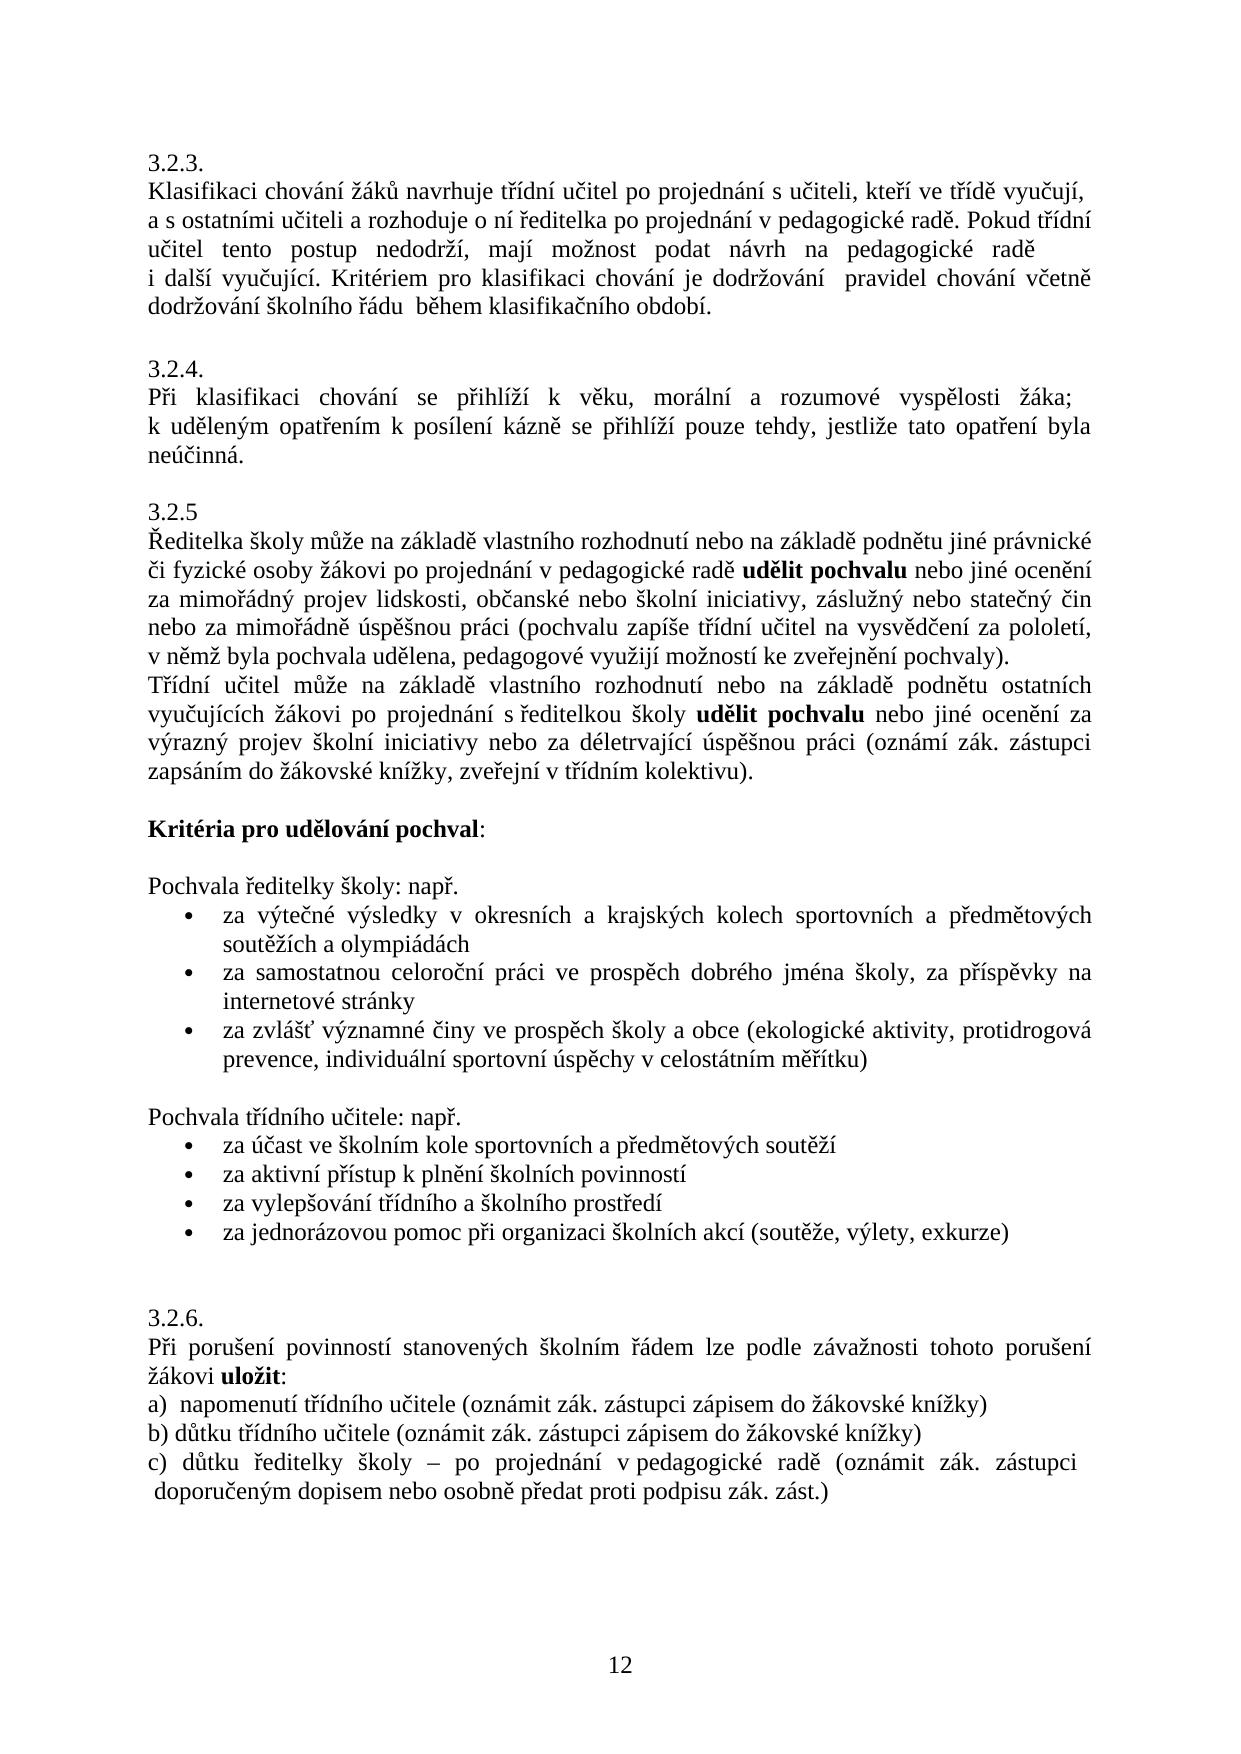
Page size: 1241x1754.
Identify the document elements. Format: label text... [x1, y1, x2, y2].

text Třídní učitel může na základě vlastního rozhodnutí nebo na základě podnětu ostatních vyučujících žákovi po projednání s ředitelkou školy udělit pochvalu nebo jiné ocenění za výrazný projev školní iniciativy nebo za déletrvající úspěšnou práci (oznámí zák. zástupci zapsáním do žákovské knížky, zveřejní v třídním kolektivu). [148, 670, 1093, 785]
text Kritéria pro udělování pochval: [148, 814, 1093, 842]
list za účast ve školním kole sportovních a předmětových soutěží [185, 1130, 1093, 1159]
text Pochvala třídního učitele: např. [148, 1102, 1093, 1130]
text b) důtku třídního učitele (oznámit zák. zástupci zápisem do žákovské knížky) [148, 1418, 1093, 1447]
text 3.2.4. [148, 354, 1093, 382]
text 3.2.3. [148, 148, 1093, 176]
list za samostatnou celoroční práci ve prospěch dobrého jména školy, za příspěvky na internetové stránky [185, 957, 1093, 1015]
text a) napomenutí třídního učitele (oznámit zák. zástupci zápisem do žákovské knížky) [148, 1389, 1093, 1418]
list za výtečné výsledky v okresních a krajských kolech sportovních a předmětových soutěžích a olympiádách [185, 900, 1093, 957]
text Pochvala ředitelky školy: např. [148, 871, 1093, 900]
text Při porušení povinností stanovených školním řádem lze podle závažnosti tohoto porušení žákovi uložit: [148, 1332, 1093, 1389]
list za jednorázovou pomoc při organizaci školních akcí (soutěže, výlety, exkurze) [185, 1217, 1093, 1245]
list za vylepšování třídního a školního prostředí [185, 1188, 1093, 1217]
list za zvlášť významné činy ve prospěch školy a obce (ekologické aktivity, protidrogová prevence, individuální sportovní úspěchy v celostátním měřítku) [185, 1015, 1093, 1072]
text Klasifikaci chování žáků navrhuje třídní učitel po projednání s učiteli, kteří ve třídě vyučují, a s ostatními učiteli a rozhoduje o ní ředitelka po projednání v pedagogické radě. Pokud třídní učitel tento postup nedodrží, mají možnost podat návrh na pedagogické radě i další vyučující. Kritériem pro klasifikaci chování je dodržování pravidel chování včetně dodržování školního řádu během klasifikačního období. [148, 176, 1093, 320]
text c) důtku ředitelky školy – po projednání v pedagogické radě (oznámit zák. zástupci doporučeným dopisem nebo osobně předat proti podpisu zák. zást.) [148, 1447, 1093, 1504]
text 3.2.5 [148, 497, 1093, 526]
text Ředitelka školy může na základě vlastního rozhodnutí nebo na základě podnětu jiné právnické či fyzické osoby žákovi po projednání v pedagogické radě udělit pochvalu nebo jiné ocenění za mimořádný projev lidskosti, občanské nebo školní iniciativy, záslužný nebo statečný čin nebo za mimořádně úspěšnou práci (pochvalu zapíše třídní učitel na vysvědčení za pololetí, v němž byla pochvala udělena, pedagogové využijí možností ke zveřejnění pochvaly). [148, 526, 1093, 670]
text Při klasifikaci chování se přihlíží k věku, morální a rozumové vyspělosti žáka; k uděleným opatřením k posílení kázně se přihlíží pouze tehdy, jestliže tato opatření byla neúčinná. [148, 382, 1093, 469]
list za aktivní přístup k plnění školních povinností [185, 1159, 1093, 1188]
text 3.2.6. [148, 1303, 1093, 1332]
